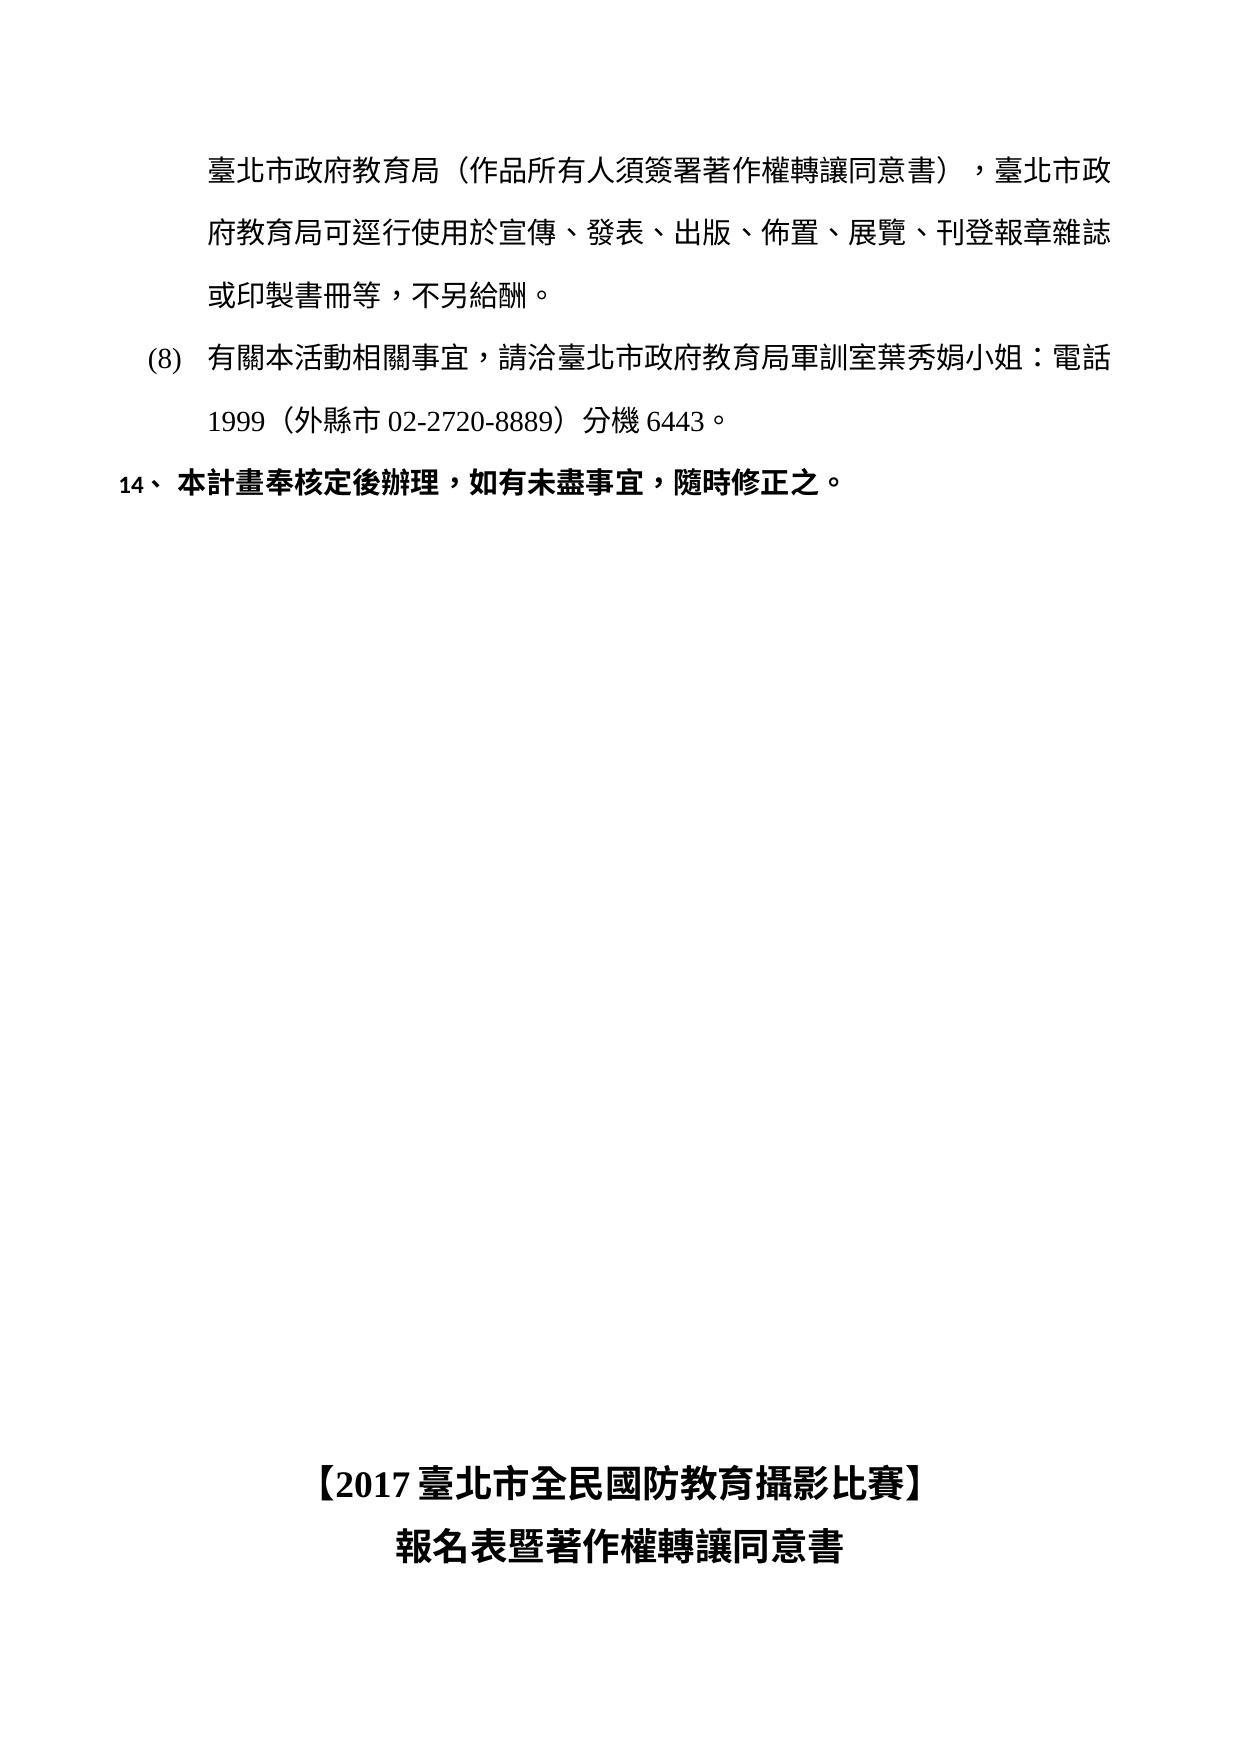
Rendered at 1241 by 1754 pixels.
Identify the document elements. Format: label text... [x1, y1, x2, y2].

list 本計畫奉核定後辦理，如有未盡事宜，隨時修正之。 [118, 439, 1122, 502]
list 有關本活動相關事宜，請洽臺北市政府教育局軍訓室葉秀娟小姐：電話1999（外縣市02-2720-8889）分機6443。 [148, 314, 1122, 439]
text 【2017臺北市全民國防教育攝影比賽】 [118, 1439, 1122, 1502]
text 報名表暨著作權轉讓同意書 [118, 1502, 1122, 1564]
list 臺北市政府教育局（作品所有人須簽署著作權轉讓同意書），臺北市政府教育局可逕行使用於宣傳、發表、出版、佈置、展覽、刊登報章雜誌或印製書冊等，不另給酬。 [148, 127, 1122, 314]
